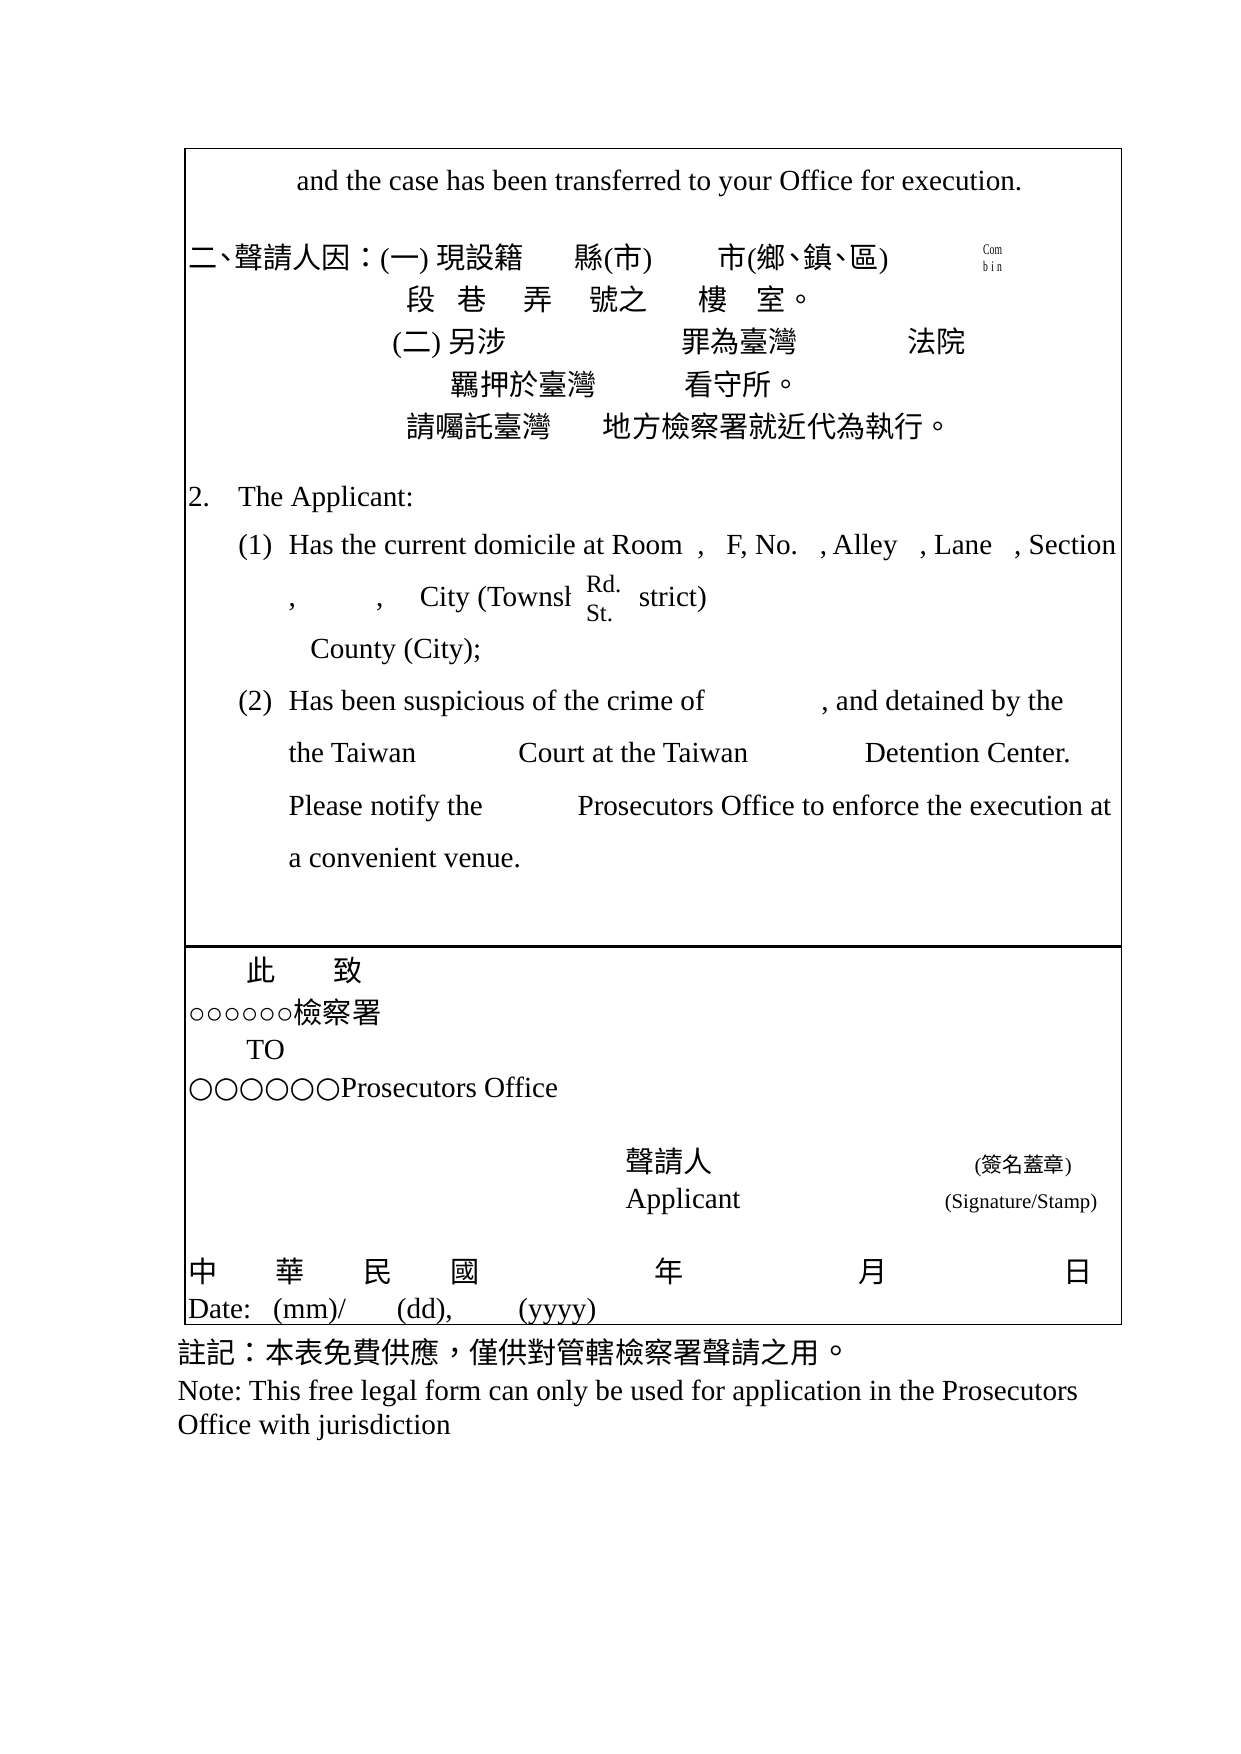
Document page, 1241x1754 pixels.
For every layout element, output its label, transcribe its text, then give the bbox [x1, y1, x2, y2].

table_cell 一、聲請人因 一案經臺灣 法院 年度 罰 金 銀 元新臺幣 元 字第 號判處 有期徒刑 年 月 ， 無期徒刑 拘 役 日 並移送 貴署執行。 1. Under the ruling of the Taiwan Court year zhi No. for the case ,the Applicant has been sentenced to □ Pay a fine of silver yuan NT$ □ a fixed-term imprisonment years and days □ Life imprisonment □ a short-term imprisonment days and the case has been transferred to your Office for execution. 二、聲請人因：(一) 現設籍 縣(市) 市(鄉、鎮、區) Combin 段 巷 弄 號之 樓 室。 (二) 另涉 罪為臺灣 法院 羈押於臺灣 看守所。 請囑託臺灣 地方檢察署就近代為執行。 2. The Applicant: (1) Has the current domicile at Room , F, No. , Alley , Lane , Section , , City (Township/District) County (City); (2) Has been suspicious of the crime of , and detained by the the Taiwan Court at the Taiwan Detention Center. Please notify the Prosecutors Office to enforce the execution at a convenient venue. [186, 149, 1121, 911]
text Note: This free legal form can only be used for application in the Prosecutors Office with jurisdiction [177, 1373, 1122, 1441]
table_cell [186, 911, 1121, 944]
text 註記：本表免費供應，僅供對管轄檢察署聲請之用。 [177, 1325, 1122, 1373]
table_cell 此 致 ○○○○○○檢察署 TO ○○○○○○Prosecutors Office 聲請人 (簽名蓋章) Applicant (Signature/Stamp) 中 華 民 國 年 月 日 Date: (mm)/ (dd), (yyyy) [186, 948, 1121, 1324]
